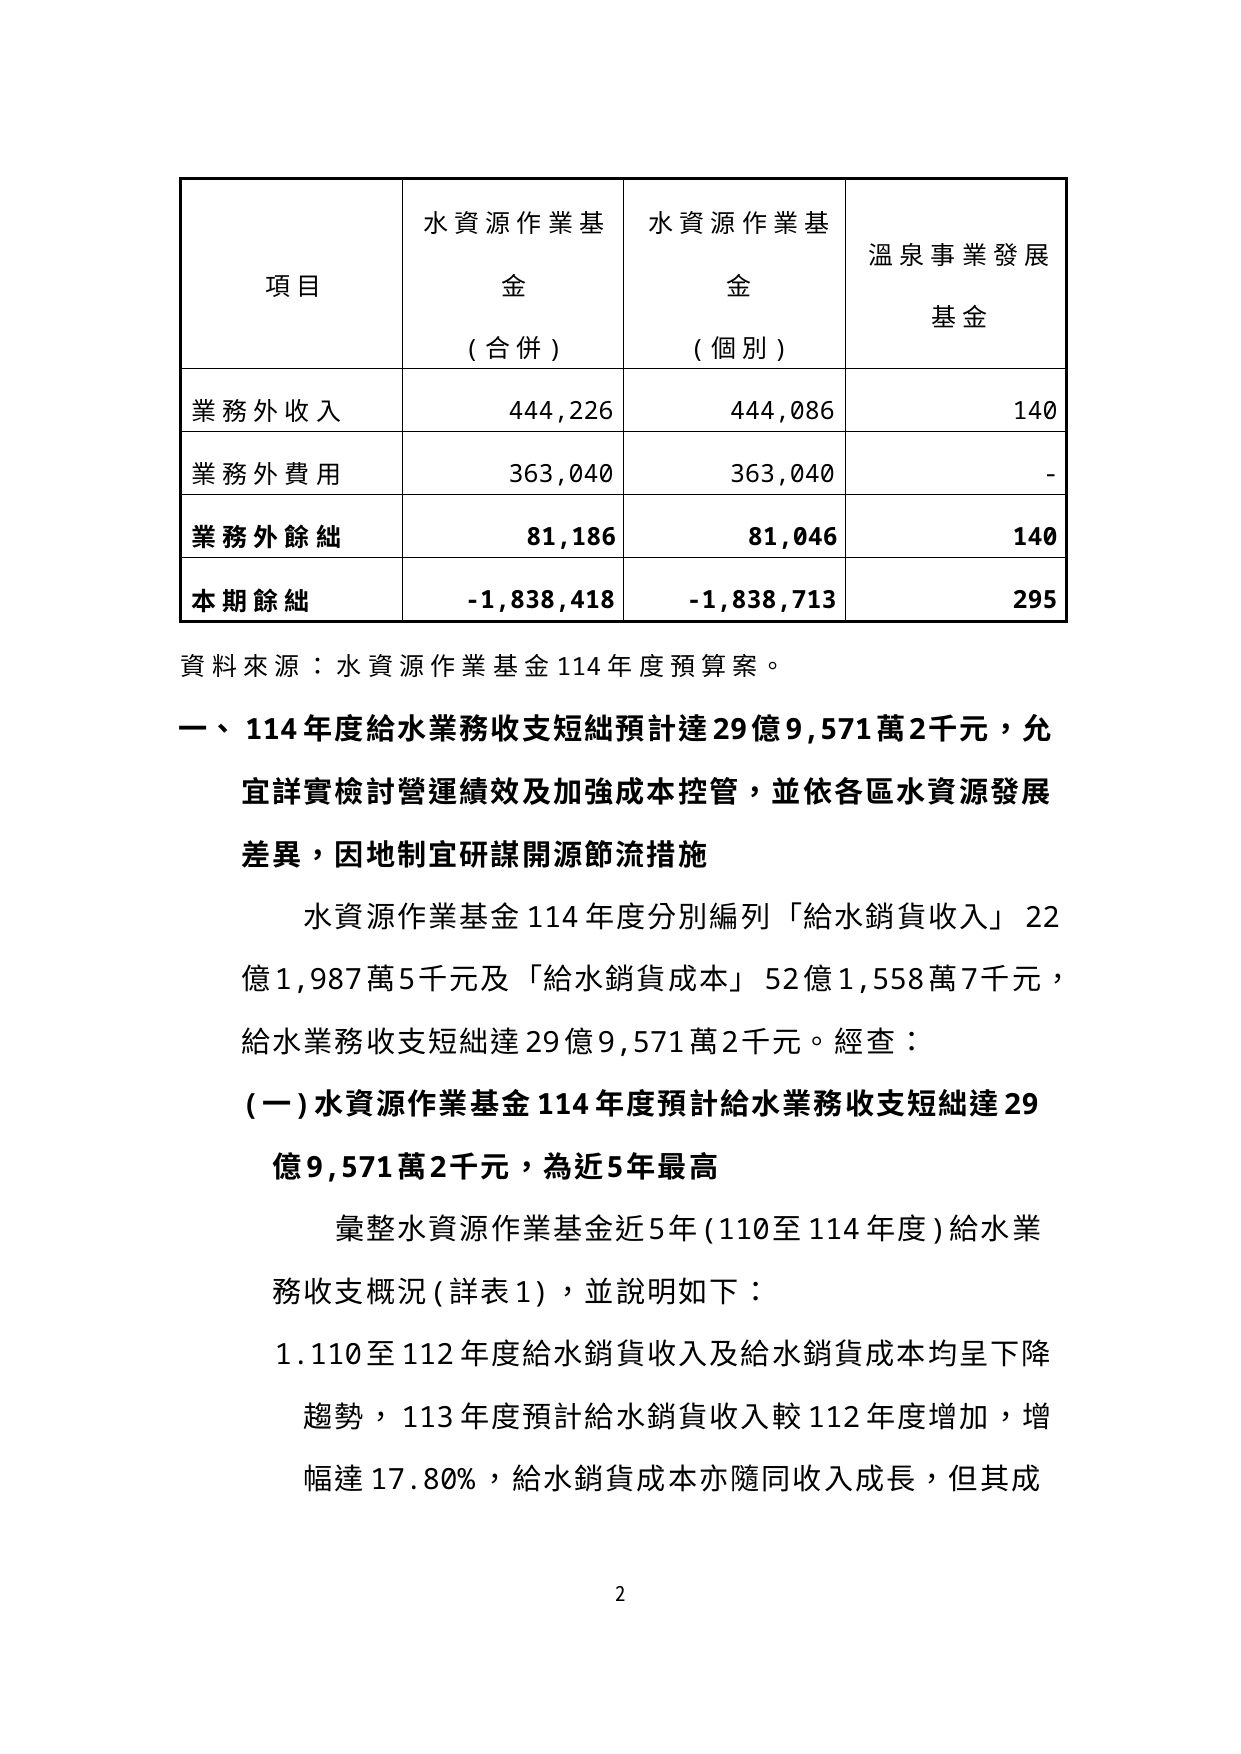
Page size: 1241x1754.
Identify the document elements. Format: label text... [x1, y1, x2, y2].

table_cell 363,040 [403, 432, 623, 494]
table_cell 本期餘絀 [182, 558, 402, 620]
table_cell 295 [846, 558, 1065, 620]
table_cell 業務外費用 [182, 432, 402, 494]
table_cell -1,838,418 [403, 558, 623, 620]
text 資料來源：水資源作業基金114年度預算案。 [177, 623, 1063, 686]
text 彙整水資源作業基金近5年(110至114年度)給水業務收支概況(詳表1)，並說明如下： [266, 1186, 1063, 1311]
table_cell 140 [846, 495, 1065, 557]
text 1.110至112年度給水銷貨收入及給水銷貨成本均呈下降趨勢，113年度預計給水銷貨收入較112年度增加，增幅達17.80%，給水銷貨成本亦隨同收入成長，但其成長幅度(23.90%)較收入大；另114年度預計給水銷貨收入略較113年度下降，惟給水銷貨成本反而增加，致114年度給水業務收支短絀預計達29億9,571萬2千元，為近5年短絀最多。 [266, 1311, 1063, 1498]
table_cell 444,086 [624, 369, 845, 431]
table_header 水資源作業基金 (個別) [624, 180, 845, 368]
table_cell 業務外餘絀 [182, 495, 402, 557]
text 水資源作業基金114年度分別編列「給水銷貨收入」22億1,987萬5千元及「給水銷貨成本」52億1,558萬7千元，給水業務收支短絀達29億9,571萬2千元。經查： [236, 873, 1063, 1061]
table_cell 363,040 [624, 432, 845, 494]
text 一、114年度給水業務收支短絀預計達29億9,571萬2千元，允宜詳實檢討營運績效及加強成本控管，並依各區水資源發展差異，因地制宜研謀開源節流措施 [177, 686, 1063, 873]
table_cell - [846, 432, 1065, 494]
table_cell 業務外收入 [182, 369, 402, 431]
table_cell 444,226 [403, 369, 623, 431]
table_cell 81,186 [403, 495, 623, 557]
table_header 項目 [182, 180, 402, 368]
table_cell 140 [846, 369, 1065, 431]
table_header 溫泉事業發展基金 [846, 180, 1065, 368]
table_cell 81,046 [624, 495, 845, 557]
table_header 水資源作業基金 (合併) [403, 180, 623, 368]
table_cell -1,838,713 [624, 558, 845, 620]
text (一)水資源作業基金114年度預計給水業務收支短絀達29億9,571萬2千元，為近5年最高 [236, 1061, 1063, 1186]
